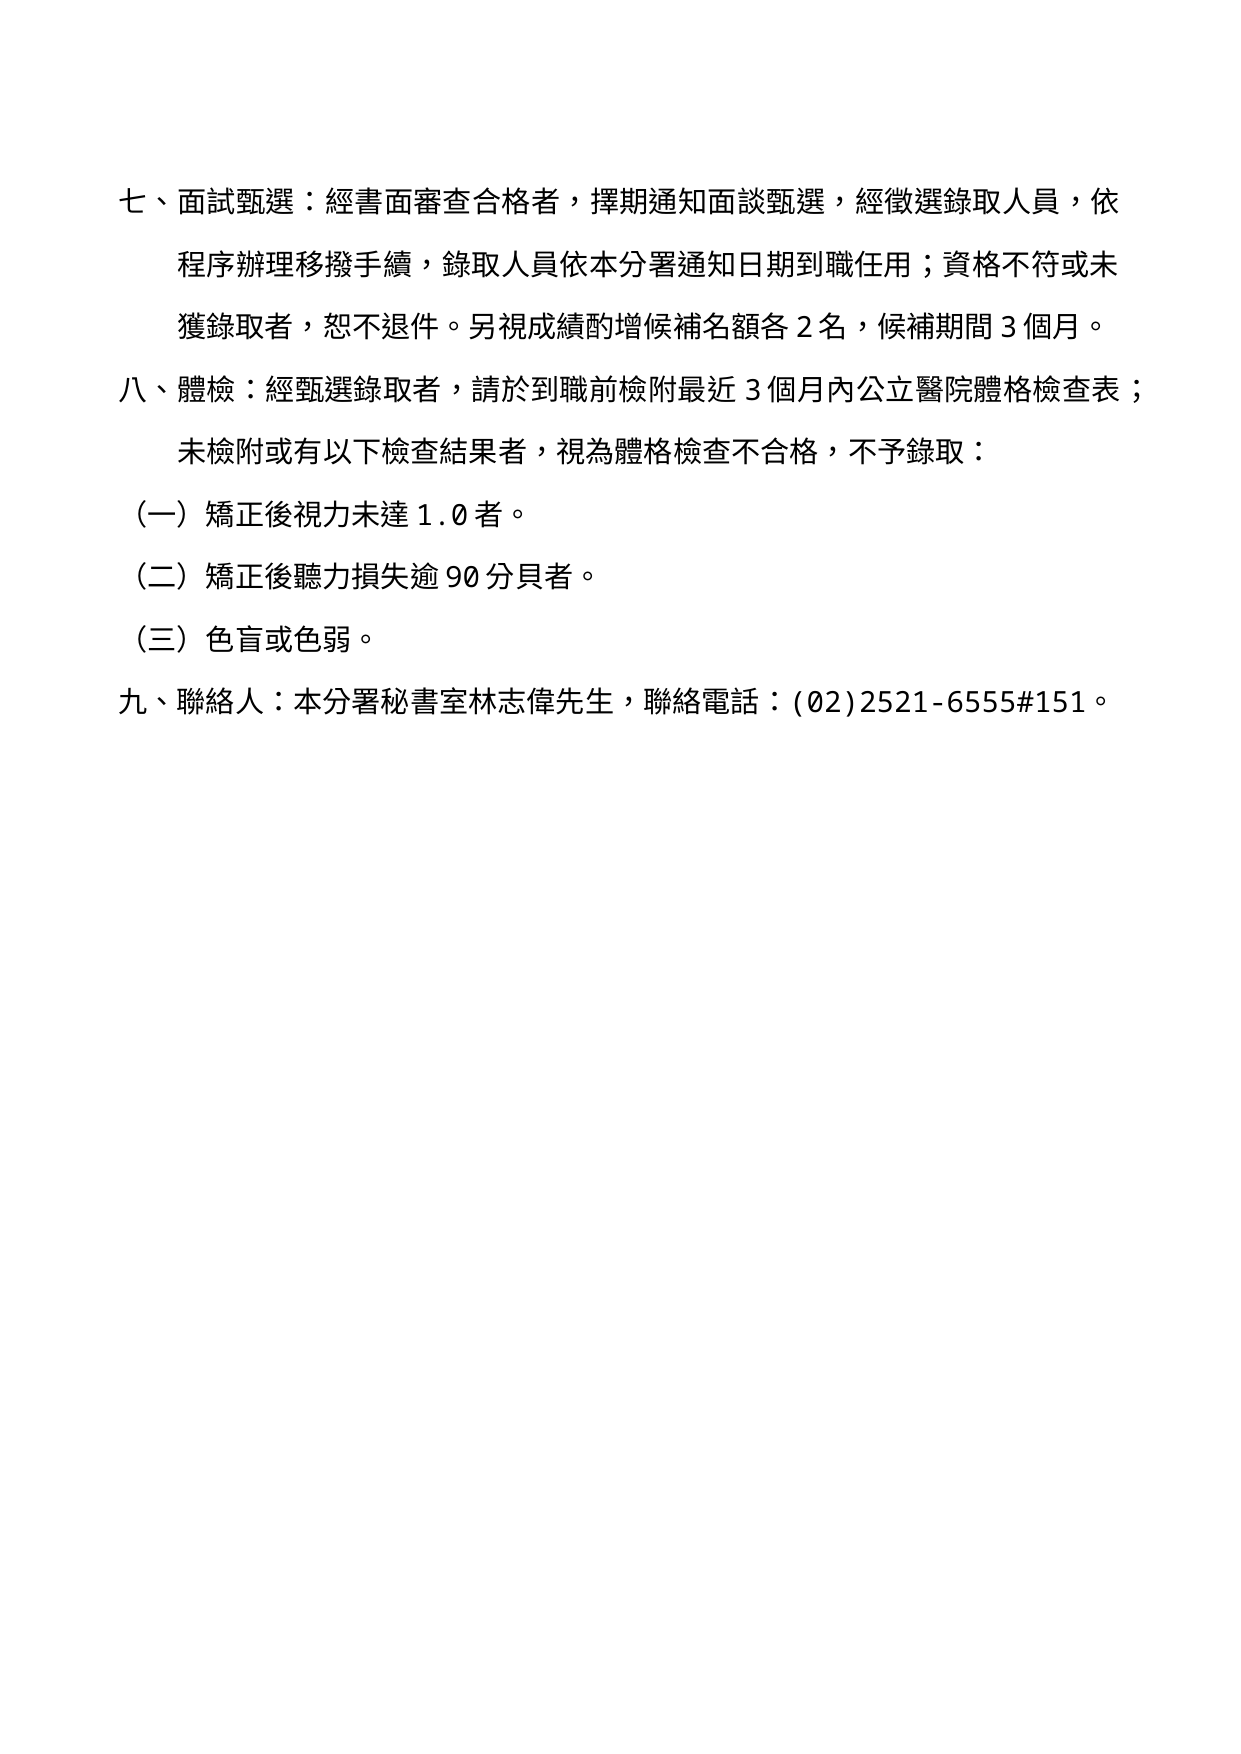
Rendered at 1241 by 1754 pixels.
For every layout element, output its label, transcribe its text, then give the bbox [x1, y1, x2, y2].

text （三）色盲或色弱。 [118, 596, 1122, 658]
text （一）矯正後視力未達1.0者。 [118, 471, 1122, 533]
text 九、聯絡人：本分署秘書室林志偉先生，聯絡電話：(02)2521-6555#151。 [118, 658, 1122, 721]
text 八、 體檢：經甄選錄取者，請於到職前檢附最近3個月內公立醫院體格檢查表；未檢附或有以下檢查結果者，視為體格檢查不合格，不予錄取： [118, 346, 1122, 471]
text 七、面試甄選：經書面審查合格者，擇期通知面談甄選，經徵選錄取人員，依程序辦理移撥手續，錄取人員依本分署通知日期到職任用；資格不符或未獲錄取者，恕不退件。另視成績酌增候補名額各2名，候補期間3個月。 [118, 158, 1122, 346]
text （二）矯正後聽力損失逾90分貝者。 [118, 533, 1122, 596]
